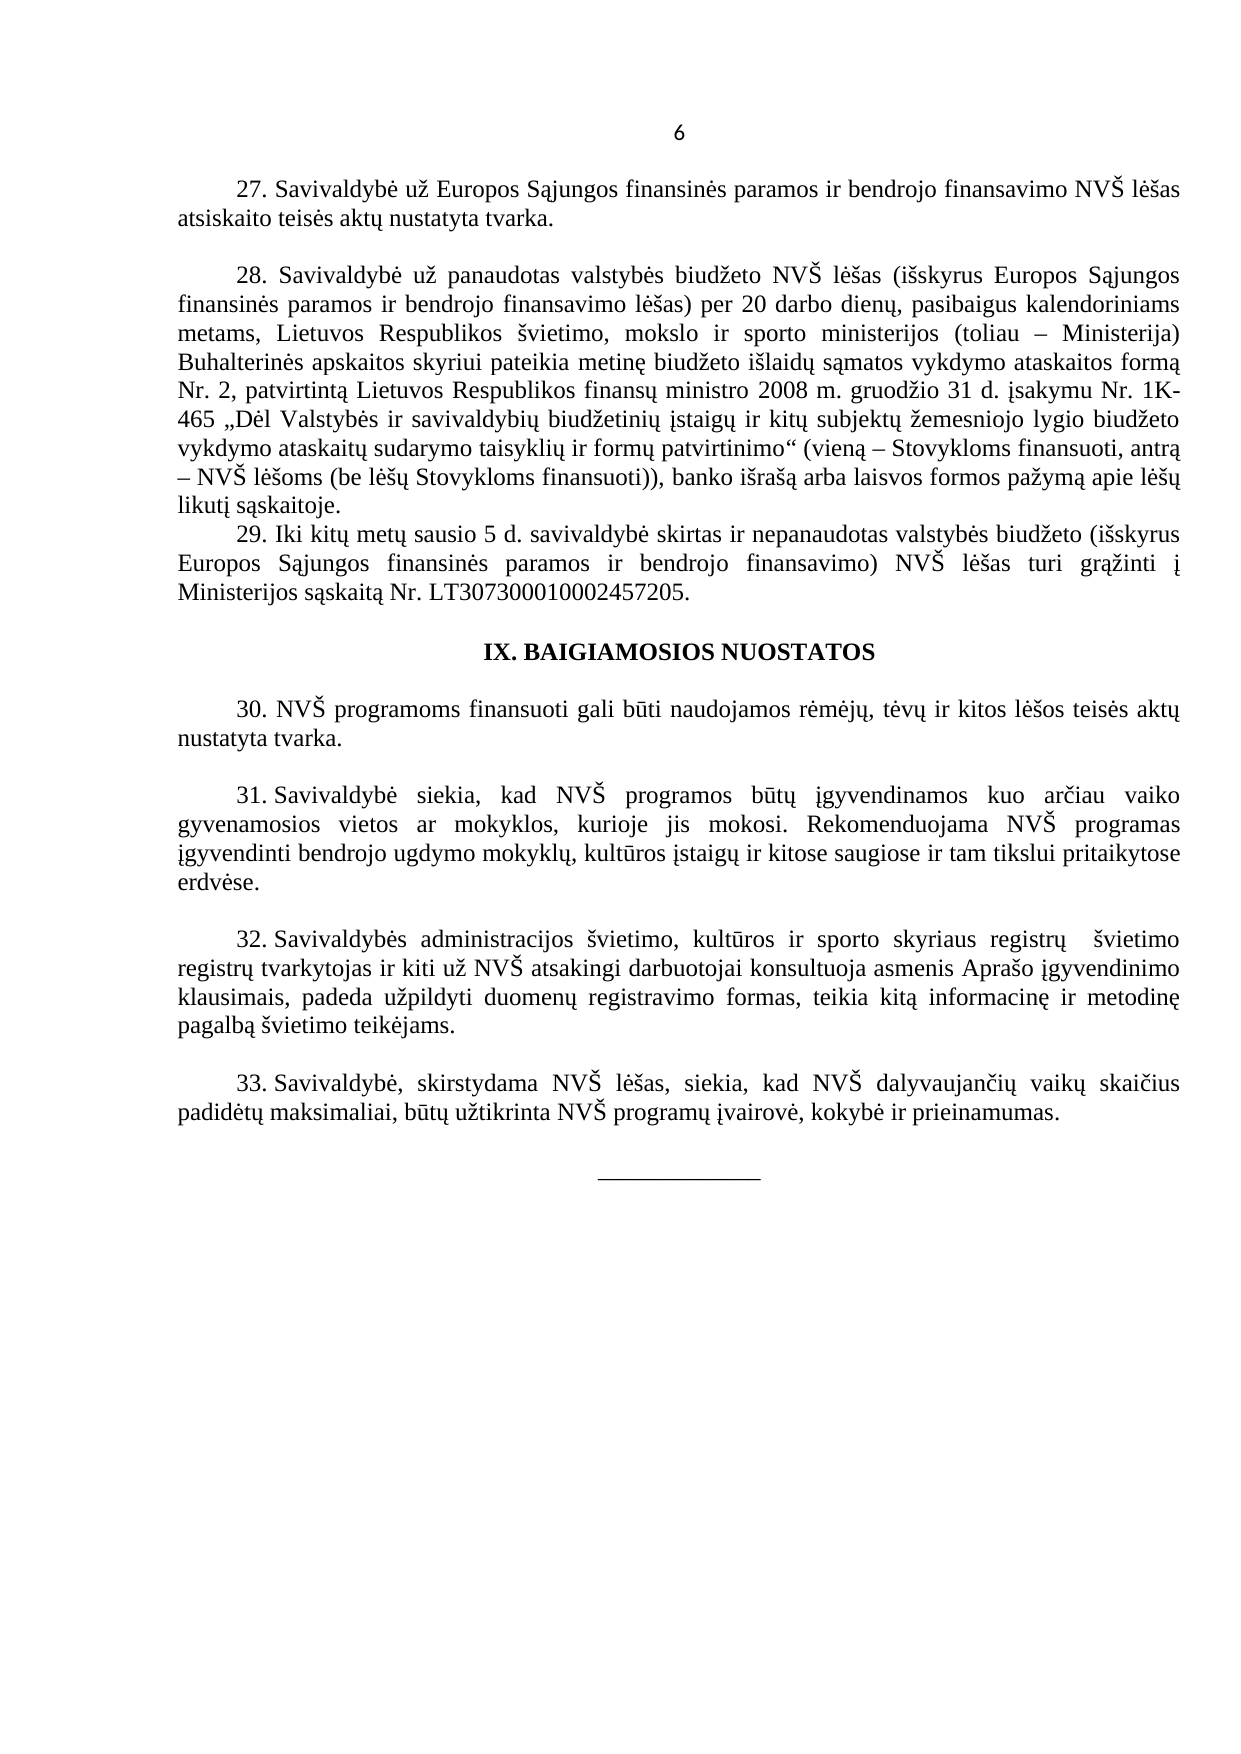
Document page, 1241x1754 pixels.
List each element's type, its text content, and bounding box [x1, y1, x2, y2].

text _____________ [177, 1154, 1181, 1183]
text 30. NVŠ programoms finansuoti gali būti naudojamos rėmėjų, tėvų ir kitos lėšos teisės aktų nustatyta tvarka. [177, 694, 1181, 752]
text 33. Savivaldybė, skirstydama NVŠ lėšas, siekia, kad NVŠ dalyvaujančių vaikų skaičius padidėtų maksimaliai, būtų užtikrinta NVŠ programų įvairovė, kokybė ir prieinamumas. [177, 1068, 1181, 1125]
text 28. Savivaldybė už panaudotas valstybės biudžeto NVŠ lėšas (išskyrus Europos Sąjungos finansinės paramos ir bendrojo finansavimo lėšas) per 20 darbo dienų, pasibaigus kalendoriniams metams, Lietuvos Respublikos švietimo, mokslo ir sporto ministerijos (toliau – Ministerija) Buhalterinės apskaitos skyriui pateikia metinę biudžeto išlaidų sąmatos vykdymo ataskaitos formą Nr. 2, patvirtintą Lietuvos Respublikos finansų ministro 2008 m. gruodžio 31 d. įsakymu Nr. 1K-465 „Dėl Valstybės ir savivaldybių biudžetinių įstaigų ir kitų subjektų žemesniojo lygio biudžeto vykdymo ataskaitų sudarymo taisyklių ir formų patvirtinimo“ (vieną – Stovykloms finansuoti, antrą – NVŠ lėšoms (be lėšų Stovykloms finansuoti)), banko išrašą arba laisvos formos pažymą apie lėšų likutį sąskaitoje. [177, 260, 1181, 519]
text IX. BAIGIAMOSIOS NUOSTATOS [177, 637, 1181, 665]
text 31. Savivaldybė siekia, kad NVŠ programos būtų įgyvendinamos kuo arčiau vaiko gyvenamosios vietos ar mokyklos, kurioje jis mokosi. Rekomenduojama NVŠ programas įgyvendinti bendrojo ugdymo mokyklų, kultūros įstaigų ir kitose saugiose ir tam tikslui pritaikytose erdvėse. [177, 780, 1181, 895]
text 29. Iki kitų metų sausio 5 d. savivaldybė skirtas ir nepanaudotas valstybės biudžeto (išskyrus Europos Sąjungos finansinės paramos ir bendrojo finansavimo) NVŠ lėšas turi grąžinti į Ministerijos sąskaitą Nr. LT307300010002457205. [177, 519, 1181, 605]
text 32. Savivaldybės administracijos švietimo, kultūros ir sporto skyriaus registrų švietimo registrų tvarkytojas ir kiti už NVŠ atsakingi darbuotojai konsultuoja asmenis Aprašo įgyvendinimo klausimais, padeda užpildyti duomenų registravimo formas, teikia kitą informacinę ir metodinę pagalbą švietimo teikėjams. [177, 924, 1181, 1039]
text 27. Savivaldybė už Europos Sąjungos finansinės paramos ir bendrojo finansavimo NVŠ lėšas atsiskaito teisės aktų nustatyta tvarka. [177, 174, 1181, 232]
